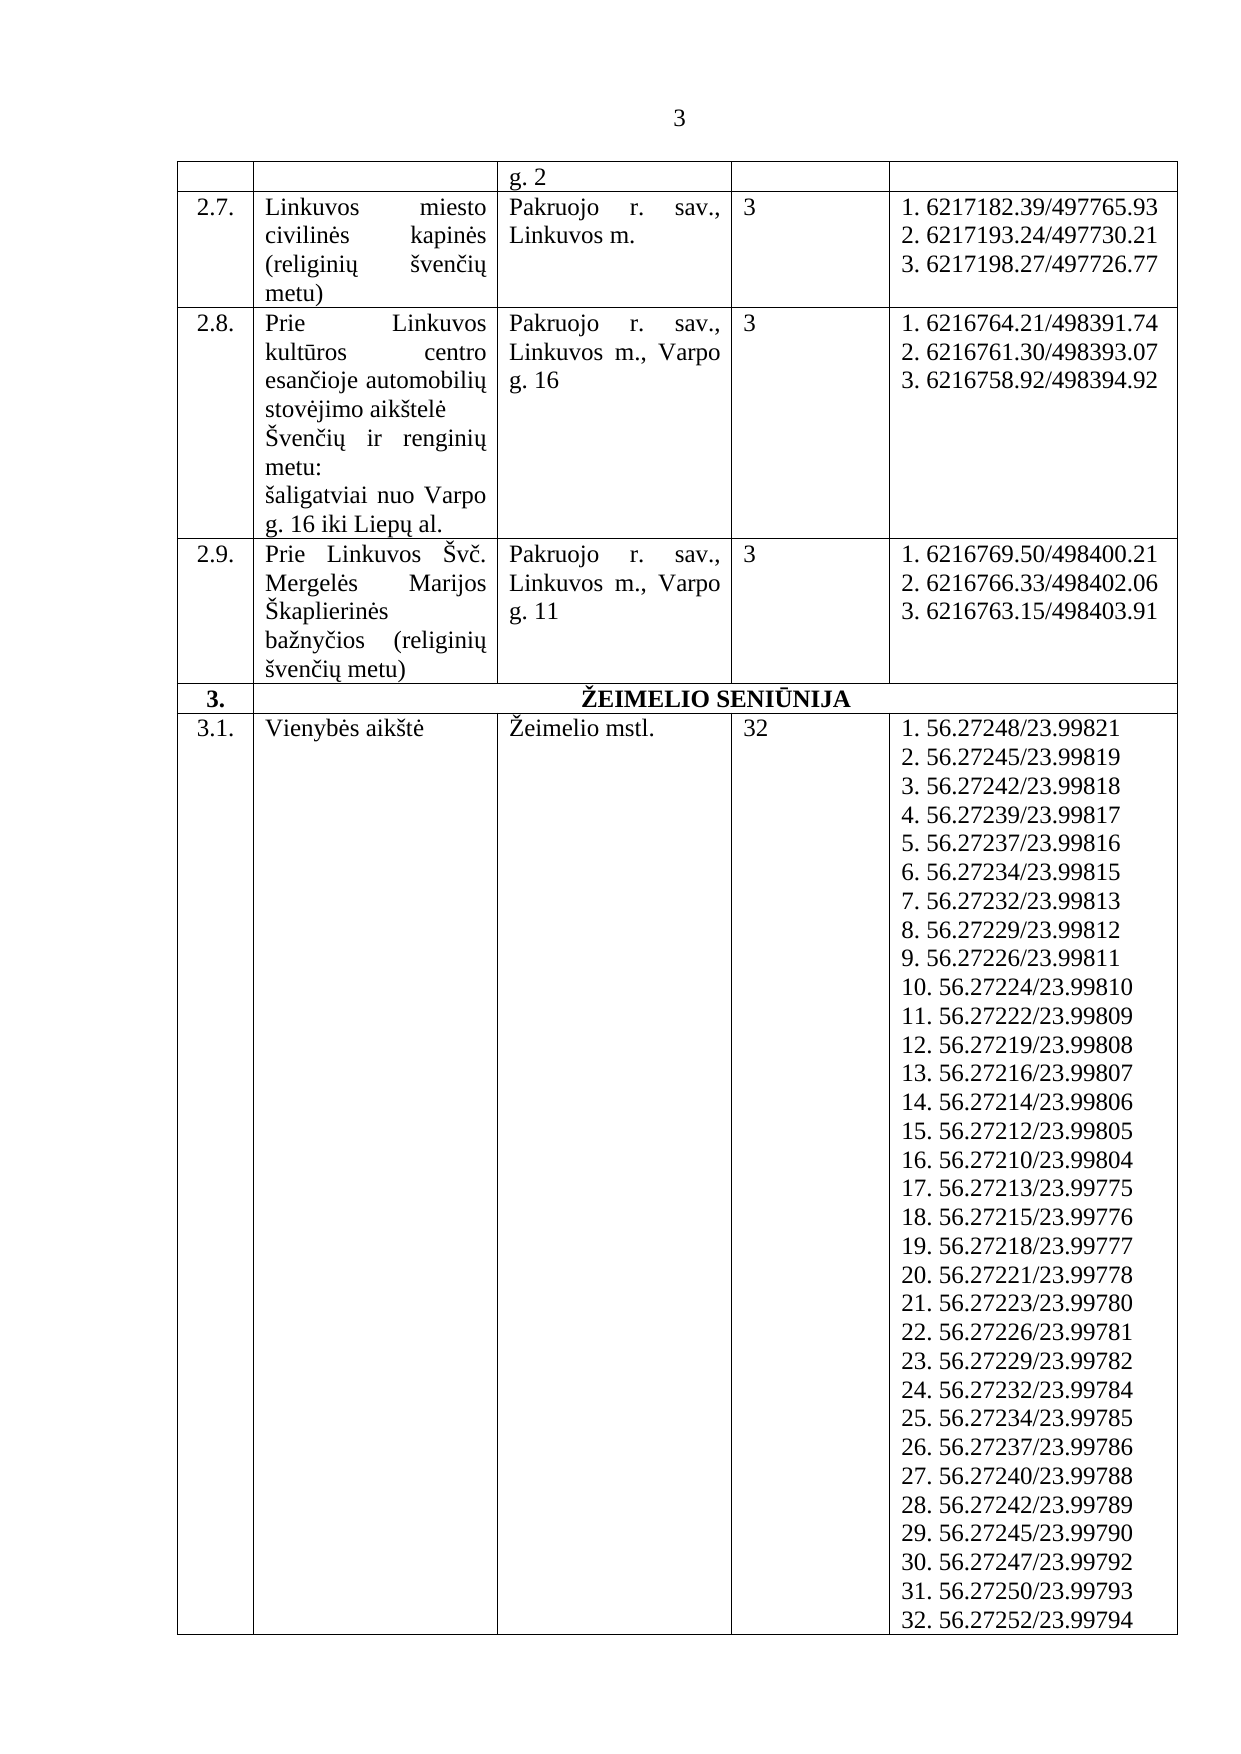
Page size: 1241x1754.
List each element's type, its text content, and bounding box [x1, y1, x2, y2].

table_cell ŽEIMELIO SENIŪNIJA [254, 684, 1177, 712]
table_cell Pakruojo r. sav., Linkuvos m., Varpo g. 16 [498, 308, 731, 538]
table_cell 1. 6216764.21/498391.74 2. 6216761.30/498393.07 3. 6216758.92/498394.92 [890, 308, 1177, 538]
table_cell 2.8. [178, 308, 253, 538]
table_cell Pakruojo r. sav., Linkuvos m., Varpo g. 11 [498, 539, 731, 683]
table_cell Žeimelio mstl. [498, 714, 731, 1633]
table_cell [178, 162, 253, 191]
table_cell 3 [732, 192, 889, 307]
table_cell 2.9. [178, 539, 253, 683]
table_cell 2.7. [178, 192, 253, 307]
table_cell 3.1. [178, 714, 253, 1633]
table_cell 32 [732, 714, 889, 1633]
table_cell Linkuvos miesto civilinės kapinės (religinių švenčių metu) [254, 192, 497, 307]
table_cell 1. 6217182.39/497765.93 2. 6217193.24/497730.21 3. 6217198.27/497726.77 [890, 192, 1177, 307]
table_cell 3 [732, 539, 889, 683]
table_cell Prie Linkuvos kultūros centro esančioje automobilių stovėjimo aikštelė Švenčių ir renginių metu: šaligatviai nuo Varpo g. 16 iki Liepų al. [254, 308, 497, 538]
table_cell 1. 6216769.50/498400.21 2. 6216766.33/498402.06 3. 6216763.15/498403.91 [890, 539, 1177, 683]
table_cell Vienybės aikštė [254, 714, 497, 1633]
table_cell Prie Linkuvos Švč. Mergelės Marijos Škaplierinės bažnyčios (religinių švenčių metu) [254, 539, 497, 683]
table_cell [254, 162, 497, 191]
table_cell 3. [178, 684, 253, 712]
table_cell 3 [732, 308, 889, 538]
table_cell g. 2 [498, 162, 731, 191]
table_cell 1. 56.27248/23.99821 2. 56.27245/23.99819 3. 56.27242/23.99818 4. 56.27239/23.99817 5. 56.27237/23.99816 6. 56.27234/23.99815 7. 56.27232/23.99813 8. 56.27229/23.99812 9. 56.27226/23.99811 10. 56.27224/23.99810 11. 56.27222/23.99809 12. 56.27219/23.99808 13. 56.27216/23.99807 14. 56.27214/23.99806 15. 56.27212/23.99805 16. 56.27210/23.99804 17. 56.27213/23.99775 18. 56.27215/23.99776 19. 56.27218/23.99777 20. 56.27221/23.99778 21. 56.27223/23.99780 22. 56.27226/23.99781 23. 56.27229/23.99782 24. 56.27232/23.99784 25. 56.27234/23.99785 26. 56.27237/23.99786 27. 56.27240/23.99788 28. 56.27242/23.99789 29. 56.27245/23.99790 30. 56.27247/23.99792 31. 56.27250/23.99793 32. 56.27252/23.99794 [890, 714, 1177, 1633]
table_cell [732, 162, 889, 191]
table_cell [890, 162, 1177, 191]
table_cell Pakruojo r. sav., Linkuvos m. [498, 192, 731, 307]
